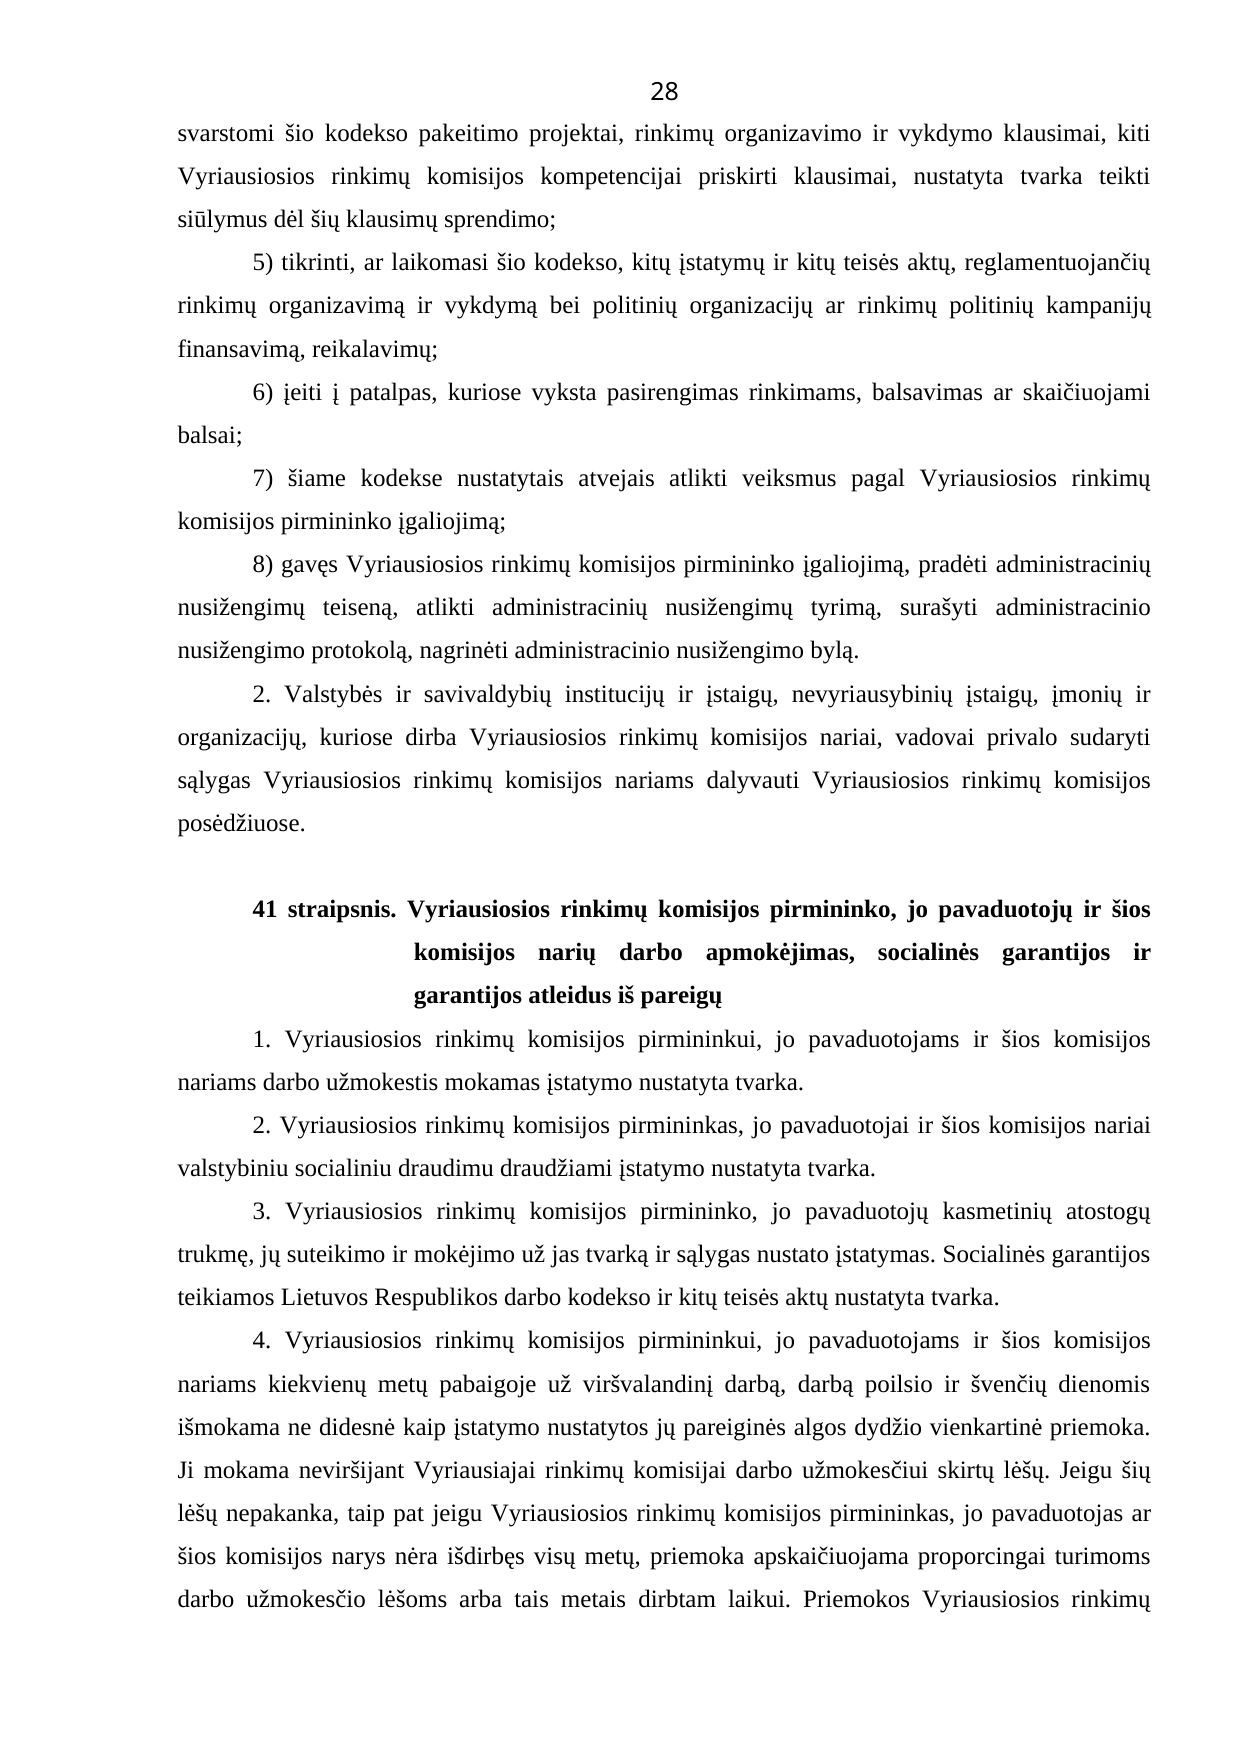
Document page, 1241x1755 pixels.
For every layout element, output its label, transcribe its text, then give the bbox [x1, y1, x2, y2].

text 7) šiame kodekse nustatytais atvejais atlikti veiksmus pagal Vyriausiosios rinkimų komisijos pirmininko įgaliojimą; [177, 463, 1152, 535]
text 4. Vyriausiosios rinkimų komisijos pirmininkui, jo pavaduotojams ir šios komisijos nariams kiekvienų metų pabaigoje už viršvalandinį darbą, darbą poilsio ir švenčių dienomis išmokama ne didesnė kaip įstatymo nustatytos jų pareiginės algos dydžio vienkartinė priemoka. Ji mokama neviršijant Vyriausiajai rinkimų komisijai darbo užmokesčiui skirtų lėšų. Jeigu šių lėšų nepakanka, taip pat jeigu Vyriausiosios rinkimų komisijos pirmininkas, jo pavaduotojas ar šios komisijos narys nėra išdirbęs visų metų, priemoka apskaičiuojama proporcingai turimoms darbo užmokesčio lėšoms arba tais metais dirbtam laikui. Priemokos Vyriausiosios rinkimų [177, 1326, 1152, 1613]
text 6) įeiti į patalpas, kuriose vyksta pasirengimas rinkimams, balsavimas ar skaičiuojami balsai; [177, 377, 1152, 449]
text svarstomi šio kodekso pakeitimo projektai, rinkimų organizavimo ir vykdymo klausimai, kiti Vyriausiosios rinkimų komisijos kompetencijai priskirti klausimai, nustatyta tvarka teikti siūlymus dėl šių klausimų sprendimo; [177, 118, 1152, 233]
text 5) tikrinti, ar laikomasi šio kodekso, kitų įstatymų ir kitų teisės aktų, reglamentuojančių rinkimų organizavimą ir vykdymą bei politinių organizacijų ar rinkimų politinių kampanijų finansavimą, reikalavimų; [177, 247, 1152, 362]
text 2. Valstybės ir savivaldybių institucijų ir įstaigų, nevyriausybinių įstaigų, įmonių ir organizacijų, kuriose dirba Vyriausiosios rinkimų komisijos nariai, vadovai privalo sudaryti sąlygas Vyriausiosios rinkimų komisijos nariams dalyvauti Vyriausiosios rinkimų komisijos posėdžiuose. [177, 679, 1152, 837]
text 1. Vyriausiosios rinkimų komisijos pirmininkui, jo pavaduotojams ir šios komisijos nariams darbo užmokestis mokamas įstatymo nustatyta tvarka. [177, 1024, 1152, 1096]
text 8) gavęs Vyriausiosios rinkimų komisijos pirmininko įgaliojimą, pradėti administracinių nusižengimų teiseną, atlikti administracinių nusižengimų tyrimą, surašyti administracinio nusižengimo protokolą, nagrinėti administracinio nusižengimo bylą. [177, 549, 1152, 664]
text 41 straipsnis. Vyriausiosios rinkimų komisijos pirmininko, jo pavaduotojų ir šios komisijos narių darbo apmokėjimas, socialinės garantijos ir garantijos atleidus iš pareigų [252, 894, 1152, 1009]
text 3. Vyriausiosios rinkimų komisijos pirmininko, jo pavaduotojų kasmetinių atostogų trukmę, jų suteikimo ir mokėjimo už jas tvarką ir sąlygas nustato įstatymas. Socialinės garantijos teikiamos Lietuvos Respublikos darbo kodekso ir kitų teisės aktų nustatyta tvarka. [177, 1196, 1152, 1311]
text 2. Vyriausiosios rinkimų komisijos pirmininkas, jo pavaduotojai ir šios komisijos nariai valstybiniu socialiniu draudimu draudžiami įstatymo nustatyta tvarka. [177, 1110, 1152, 1182]
